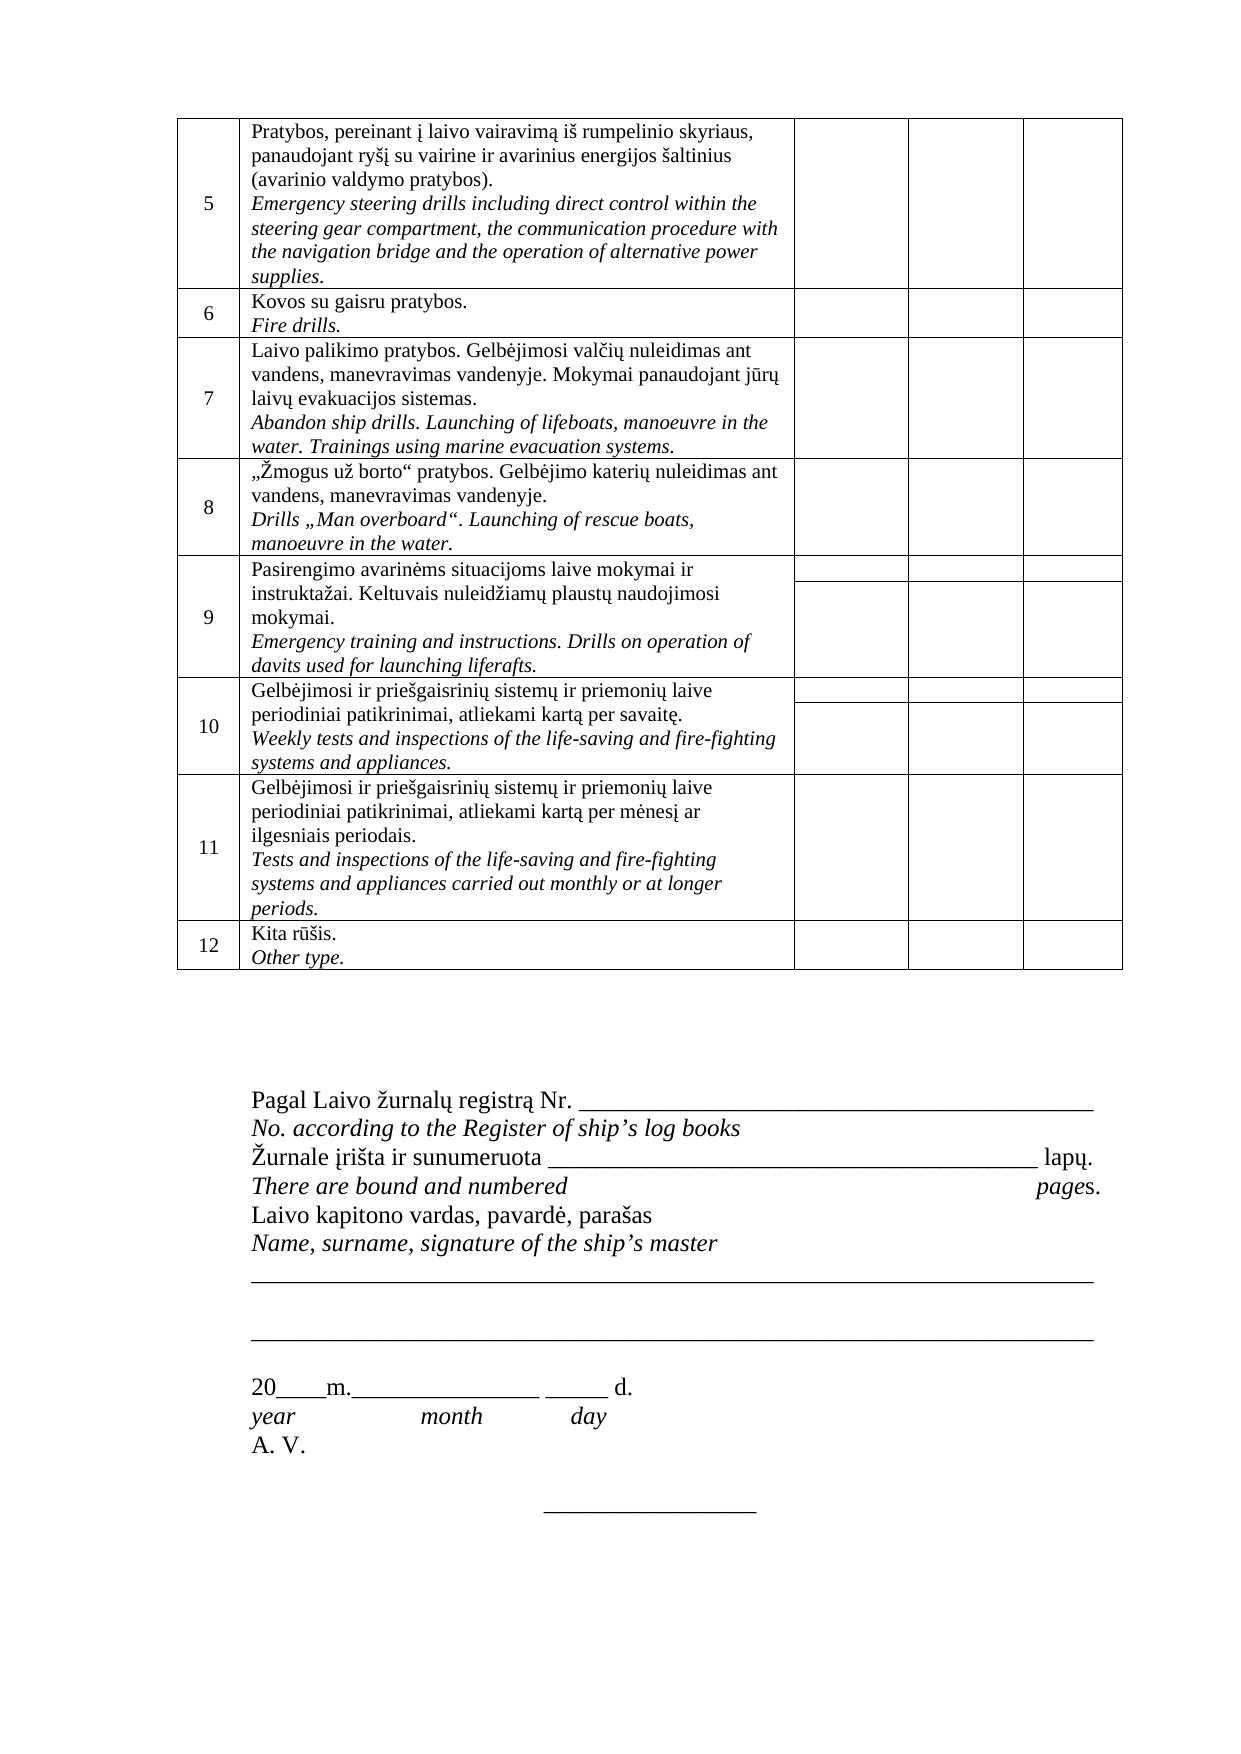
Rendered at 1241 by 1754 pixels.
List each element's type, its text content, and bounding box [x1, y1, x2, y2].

table_cell [909, 678, 1023, 702]
table_cell [795, 338, 908, 458]
table_cell [1024, 289, 1122, 337]
table_cell 11 [178, 775, 239, 919]
table_cell Kita rūšis. Other type. [240, 921, 794, 969]
table_cell Pasirengimo avarinėms situacijoms laive mokymai ir instruktažai. Keltuvais nuleidžiamų plaustų naudojimosi mokymai. Emergency training and instructions. Drills on operation of davits used for launching liferafts. [240, 556, 794, 677]
table_cell 9 [178, 556, 239, 677]
table_cell 7 [178, 338, 239, 458]
table_cell [909, 338, 1023, 458]
table_header Pagal Laivo žurnalų registrą Nr. No. according to the Register of ship’s log books Žurnale įrišta ir sunumeruota lapų. There are bound and numbered pages. Laivo kapitono vardas, pavardė, parašas Name, surname, signature of the ship’s master _ _ 20____m._______________ _____ d. year month day A. V. [177, 1085, 1122, 1458]
table_cell „Žmogus už borto“ pratybos. Gelbėjimo katerių nuleidimas ant vandens, manevravimas vandenyje. Drills „Man overboard“. Launching of rescue boats, manoeuvre in the water. [240, 459, 794, 555]
table_cell [1024, 338, 1122, 458]
table_cell [909, 289, 1023, 337]
table_cell 10 [178, 678, 239, 774]
table_cell [1024, 775, 1122, 919]
table_cell [795, 289, 908, 337]
table_cell [909, 459, 1023, 555]
table_cell [795, 556, 908, 581]
table_cell [795, 582, 908, 677]
table_cell [1024, 678, 1122, 702]
table_cell [795, 678, 908, 702]
table_cell [909, 921, 1023, 969]
table_cell 6 [178, 289, 239, 337]
table_cell [909, 775, 1023, 919]
table_cell [1024, 459, 1122, 555]
table_cell Gelbėjimosi ir priešgaisrinių sistemų ir priemonių laive periodiniai patikrinimai, atliekami kartą per mėnesį ar ilgesniais periodais. Tests and inspections of the life-saving and fire-fighting systems and appliances carried out monthly or at longer periods. [240, 775, 794, 919]
table_cell [909, 703, 1023, 774]
table_cell [1024, 703, 1122, 774]
table_cell [909, 582, 1023, 677]
table_cell [1024, 556, 1122, 581]
table_cell Kovos su gaisru pratybos. Fire drills. [240, 289, 794, 337]
table_cell [795, 119, 908, 288]
table_cell [1024, 921, 1122, 969]
table_cell [795, 703, 908, 774]
table_cell 12 [178, 921, 239, 969]
table_cell [795, 921, 908, 969]
table_cell Gelbėjimosi ir priešgaisrinių sistemų ir priemonių laive periodiniai patikrinimai, atliekami kartą per savaitę. Weekly tests and inspections of the life-saving and fire-fighting systems and appliances. [240, 678, 794, 774]
table_cell 8 [178, 459, 239, 555]
table_cell [1024, 582, 1122, 677]
table_cell 5 [178, 119, 239, 288]
table_cell Pratybos, pereinant į laivo vairavimą iš rumpelinio skyriaus, panaudojant ryšį su vairine ir avarinius energijos šaltinius (avarinio valdymo pratybos). Emergency steering drills including direct control within the steering gear compartment, the communication procedure with the navigation bridge and the operation of alternative power supplies. [240, 119, 794, 288]
table_cell [795, 775, 908, 919]
table_cell [795, 459, 908, 555]
table_cell Laivo palikimo pratybos. Gelbėjimosi valčių nuleidimas ant vandens, manevravimas vandenyje. Mokymai panaudojant jūrų laivų evakuacijos sistemas. Abandon ship drills. Launching of lifeboats, manoeuvre in the water. Trainings using marine evacuation systems. [240, 338, 794, 458]
table_cell [909, 119, 1023, 288]
table_cell [909, 556, 1023, 581]
table_cell [1024, 119, 1122, 288]
text _________________ [177, 1487, 1122, 1516]
